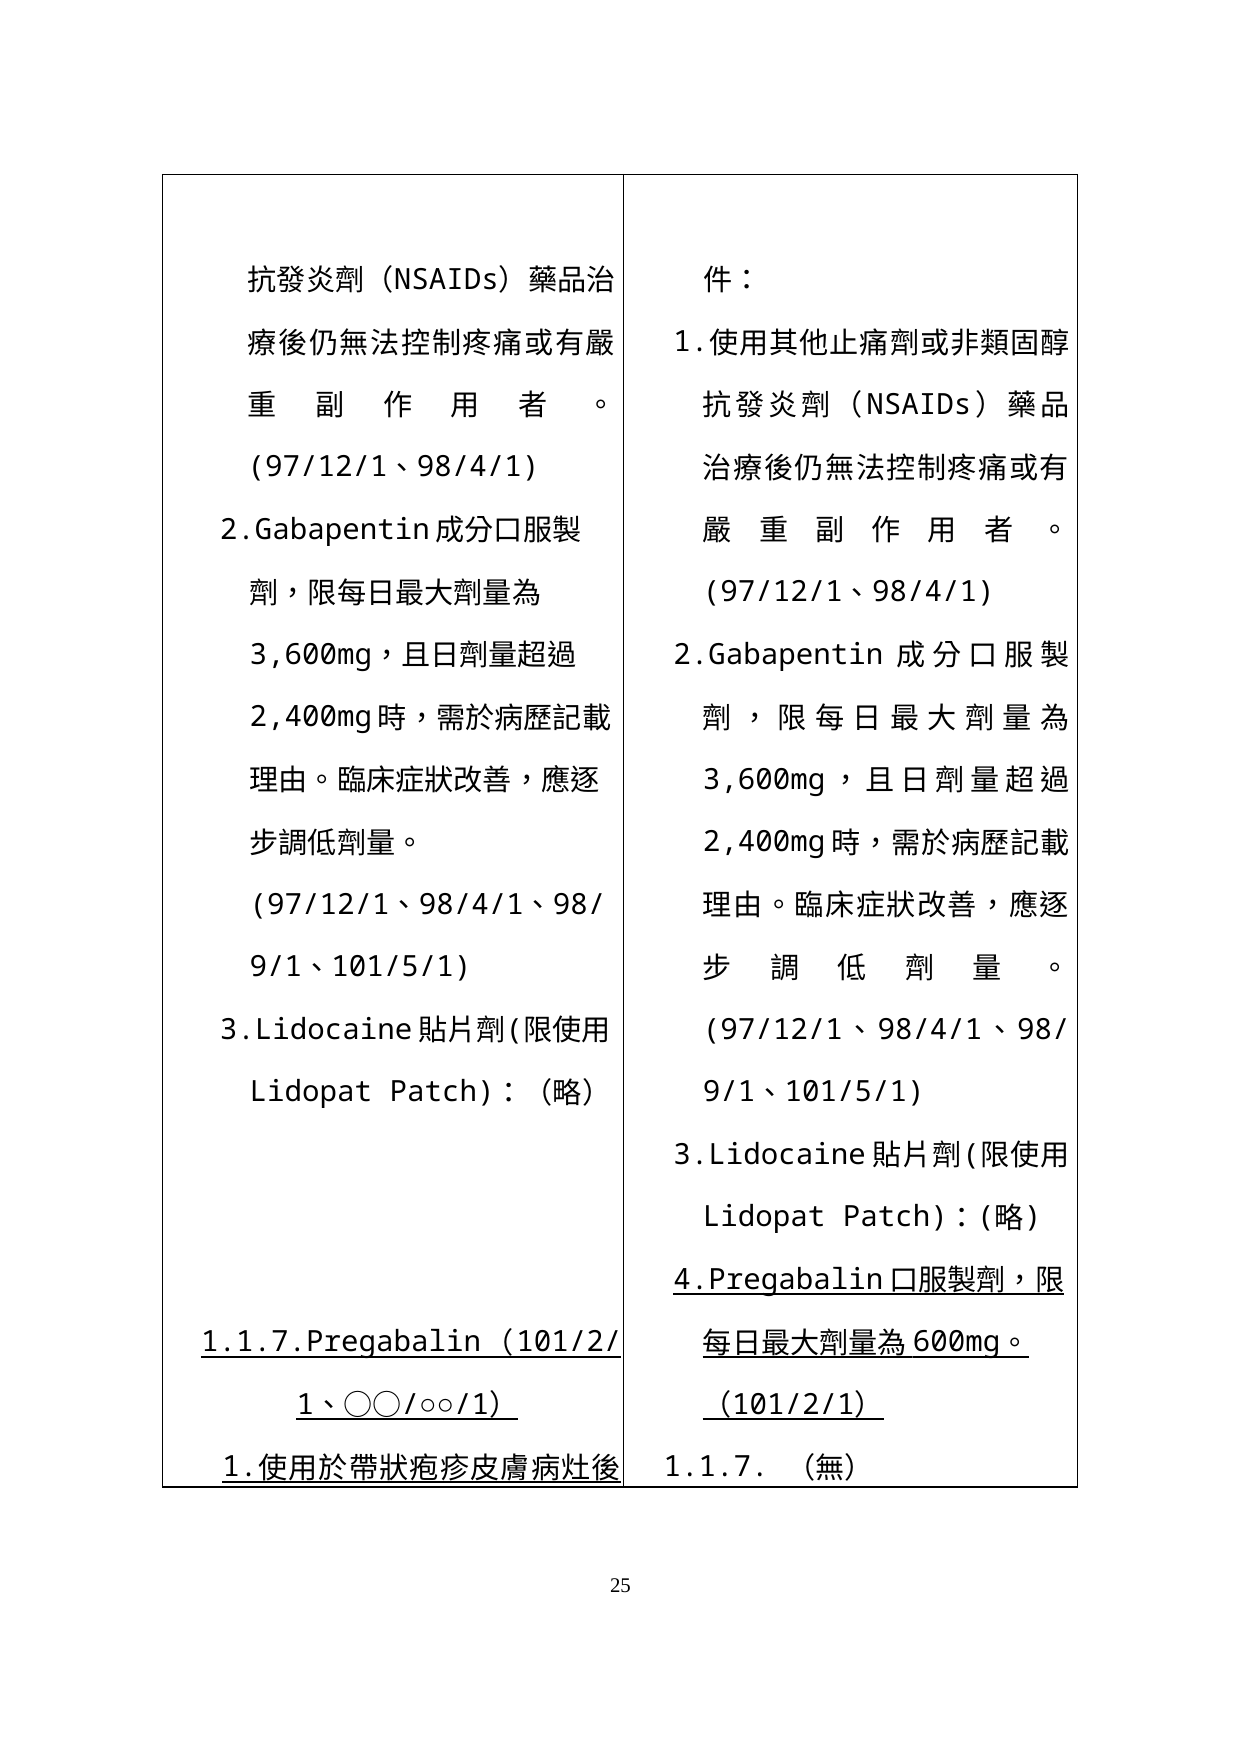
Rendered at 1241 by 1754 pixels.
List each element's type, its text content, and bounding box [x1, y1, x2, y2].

table_cell 抗發炎劑（NSAIDs）藥品治療後仍無法控制疼痛或有嚴重副作用者。(97/12/1、98/4/1) 2.Gabapentin成分口服製劑，限每日最大劑量為3,600mg，且日劑量超過2,400mg時，需於病歷記載理由。臨床症狀改善，應逐步調低劑量。 (97/12/1、98/4/1、98/9/1、101/5/1) 3.Lidocaine貼片劑(限使用Lidopat Patch)：（略） 1.1.7.Pregabalin（101/2/1、○○/○○/1） 1.使用於帶狀疱疹皮膚病灶後 [163, 175, 623, 1486]
table_cell 件： 1.使用其他止痛劑或非類固醇抗發炎劑（NSAIDs）藥品治療後仍無法控制疼痛或有嚴重副作用者。(97/12/1、98/4/1) 2.Gabapentin成分口服製劑，限每日最大劑量為3,600mg，且日劑量超過2,400mg時，需於病歷記載理由。臨床症狀改善，應逐步調低劑量。 (97/12/1、98/4/1、98/9/1、101/5/1) 3.Lidocaine貼片劑(限使用Lidopat Patch)：(略) 4.Pregabalin口服製劑，限每日最大劑量為600mg。（101/2/1） 1.1.7. （無） [624, 175, 1077, 1486]
